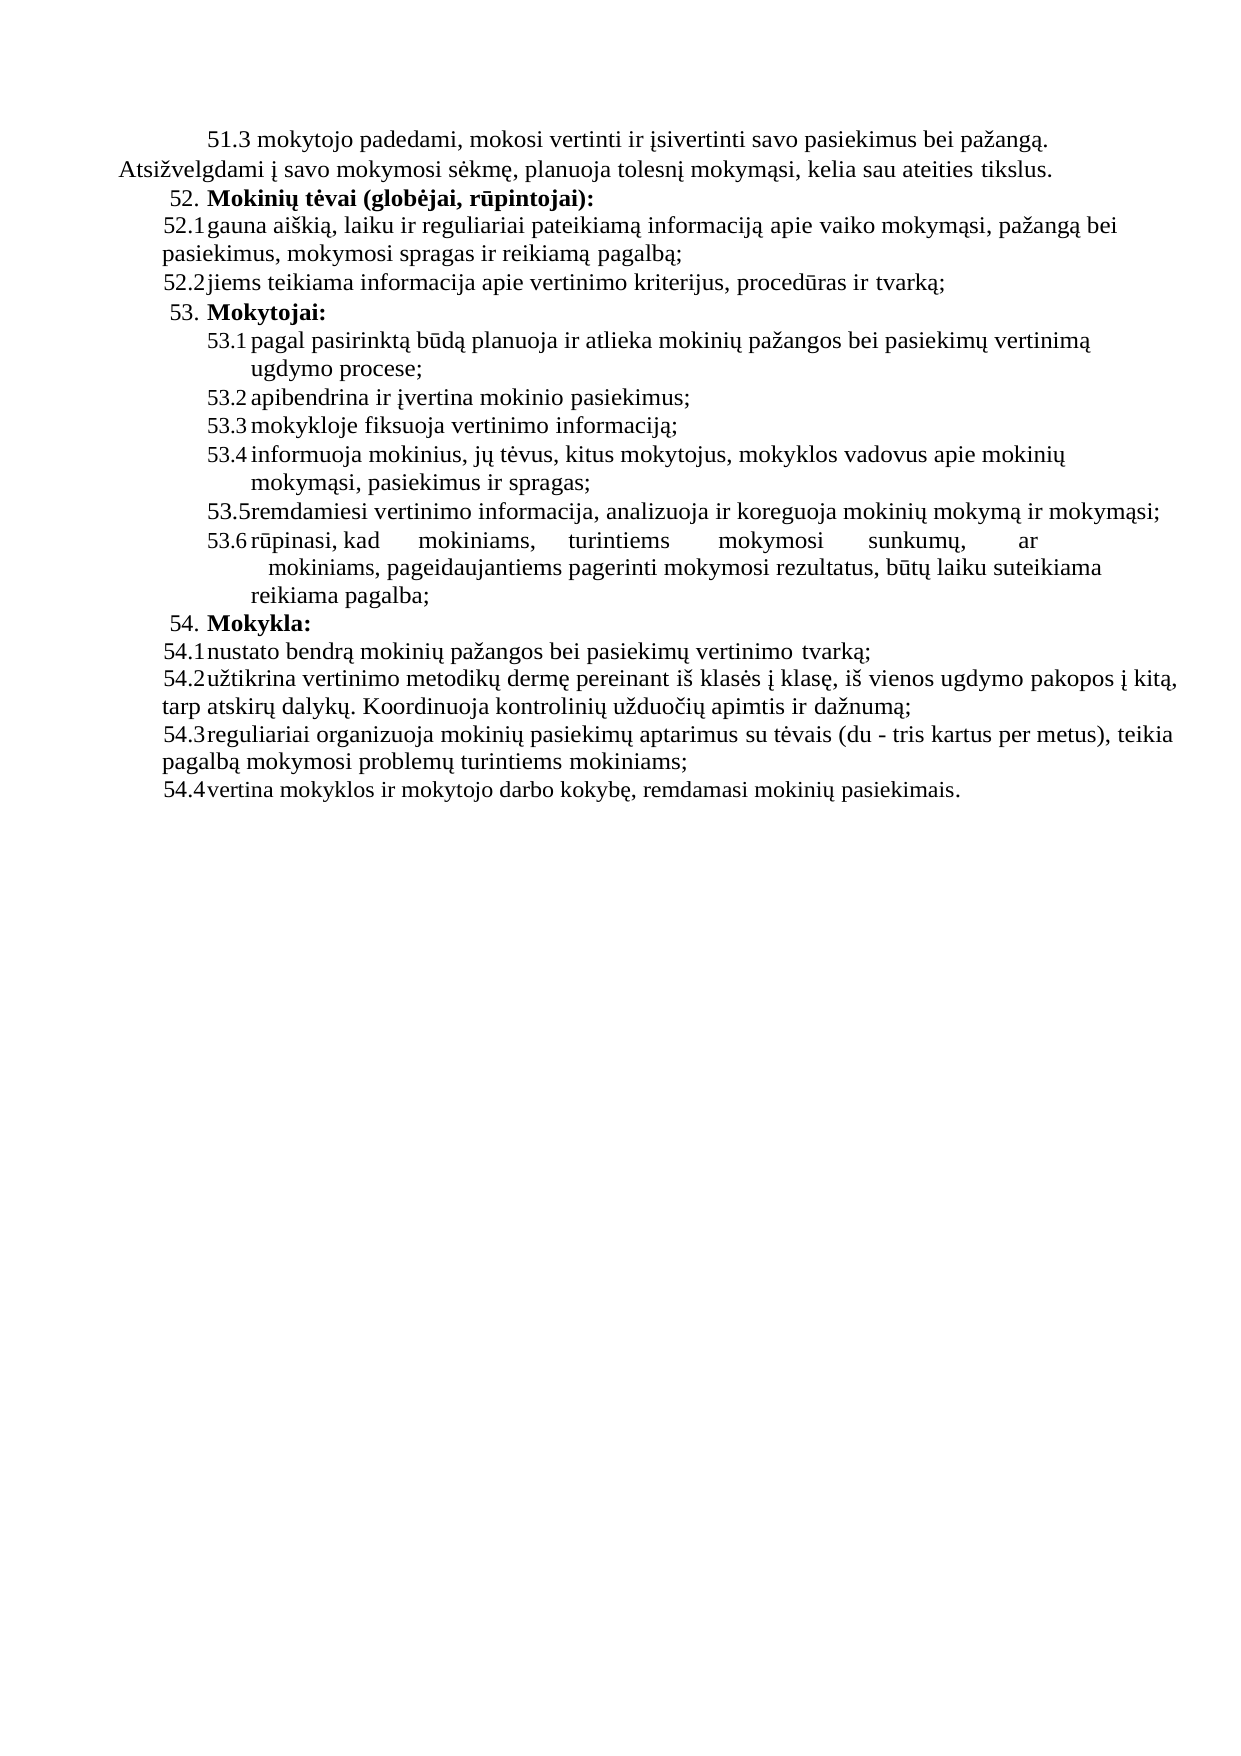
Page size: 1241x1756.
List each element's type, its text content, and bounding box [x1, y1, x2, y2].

list informuoja mokinius, jų tėvus, kitus mokytojus, mokyklos vadovus apie mokinių mokymąsi, pasiekimus ir spragas; [207, 440, 1180, 496]
list rūpinasi, kad mokiniams, turintiems mokymosi sunkumų, ar mokiniams, pageidaujantiems pagerinti mokymosi rezultatus, būtų laiku suteikiama reikiama pagalba; [207, 526, 1180, 609]
list remdamiesi vertinimo informacija, analizuoja ir koreguoja mokinių mokymą ir mokymąsi; [207, 497, 1180, 524]
text 51.3 mokytojo padedami, mokosi vertinti ir įsivertinti savo pasiekimus bei pažangą. Atsižvelgdami į savo mokymosi sėkmę, planuoja tolesnį mokymąsi, kelia sau ateities tikslus. [118, 126, 1180, 183]
list gauna aiškią, laiku ir reguliariai pateikiamą informaciją apie vaiko mokymąsi, pažangą bei pasiekimus, mokymosi spragas ir reikiamą pagalbą; [118, 211, 1180, 267]
list vertina mokyklos ir mokytojo darbo kokybę, remdamasi mokinių pasiekimais. [118, 775, 1207, 803]
list nustato bendrą mokinių pažangos bei pasiekimų vertinimo tvarką; [118, 637, 1207, 664]
list pagal pasirinktą būdą planuoja ir atlieka mokinių pažangos bei pasiekimų vertinimą ugdymo procese; [207, 326, 1180, 382]
subtitle Mokinių tėvai (globėjai, rūpintojai): [169, 183, 1207, 211]
list apibendrina ir įvertina mokinio pasiekimus; [207, 383, 1180, 410]
subtitle Mokytojai: [169, 298, 1207, 325]
list reguliariai organizuoja mokinių pasiekimų aptarimus su tėvais (du - tris kartus per metus), teikia pagalbą mokymosi problemų turintiems mokiniams; [118, 720, 1207, 775]
list užtikrina vertinimo metodikų dermę pereinant iš klasės į klasę, iš vienos ugdymo pakopos į kitą, tarp atskirų dalykų. Koordinuoja kontrolinių užduočių apimtis ir dažnumą; [118, 664, 1207, 720]
list jiems teikiama informacija apie vertinimo kriterijus, procedūras ir tvarką; [118, 268, 1180, 295]
list mokykloje fiksuoja vertinimo informaciją; [207, 412, 1180, 439]
subtitle Mokykla: [169, 609, 1207, 637]
